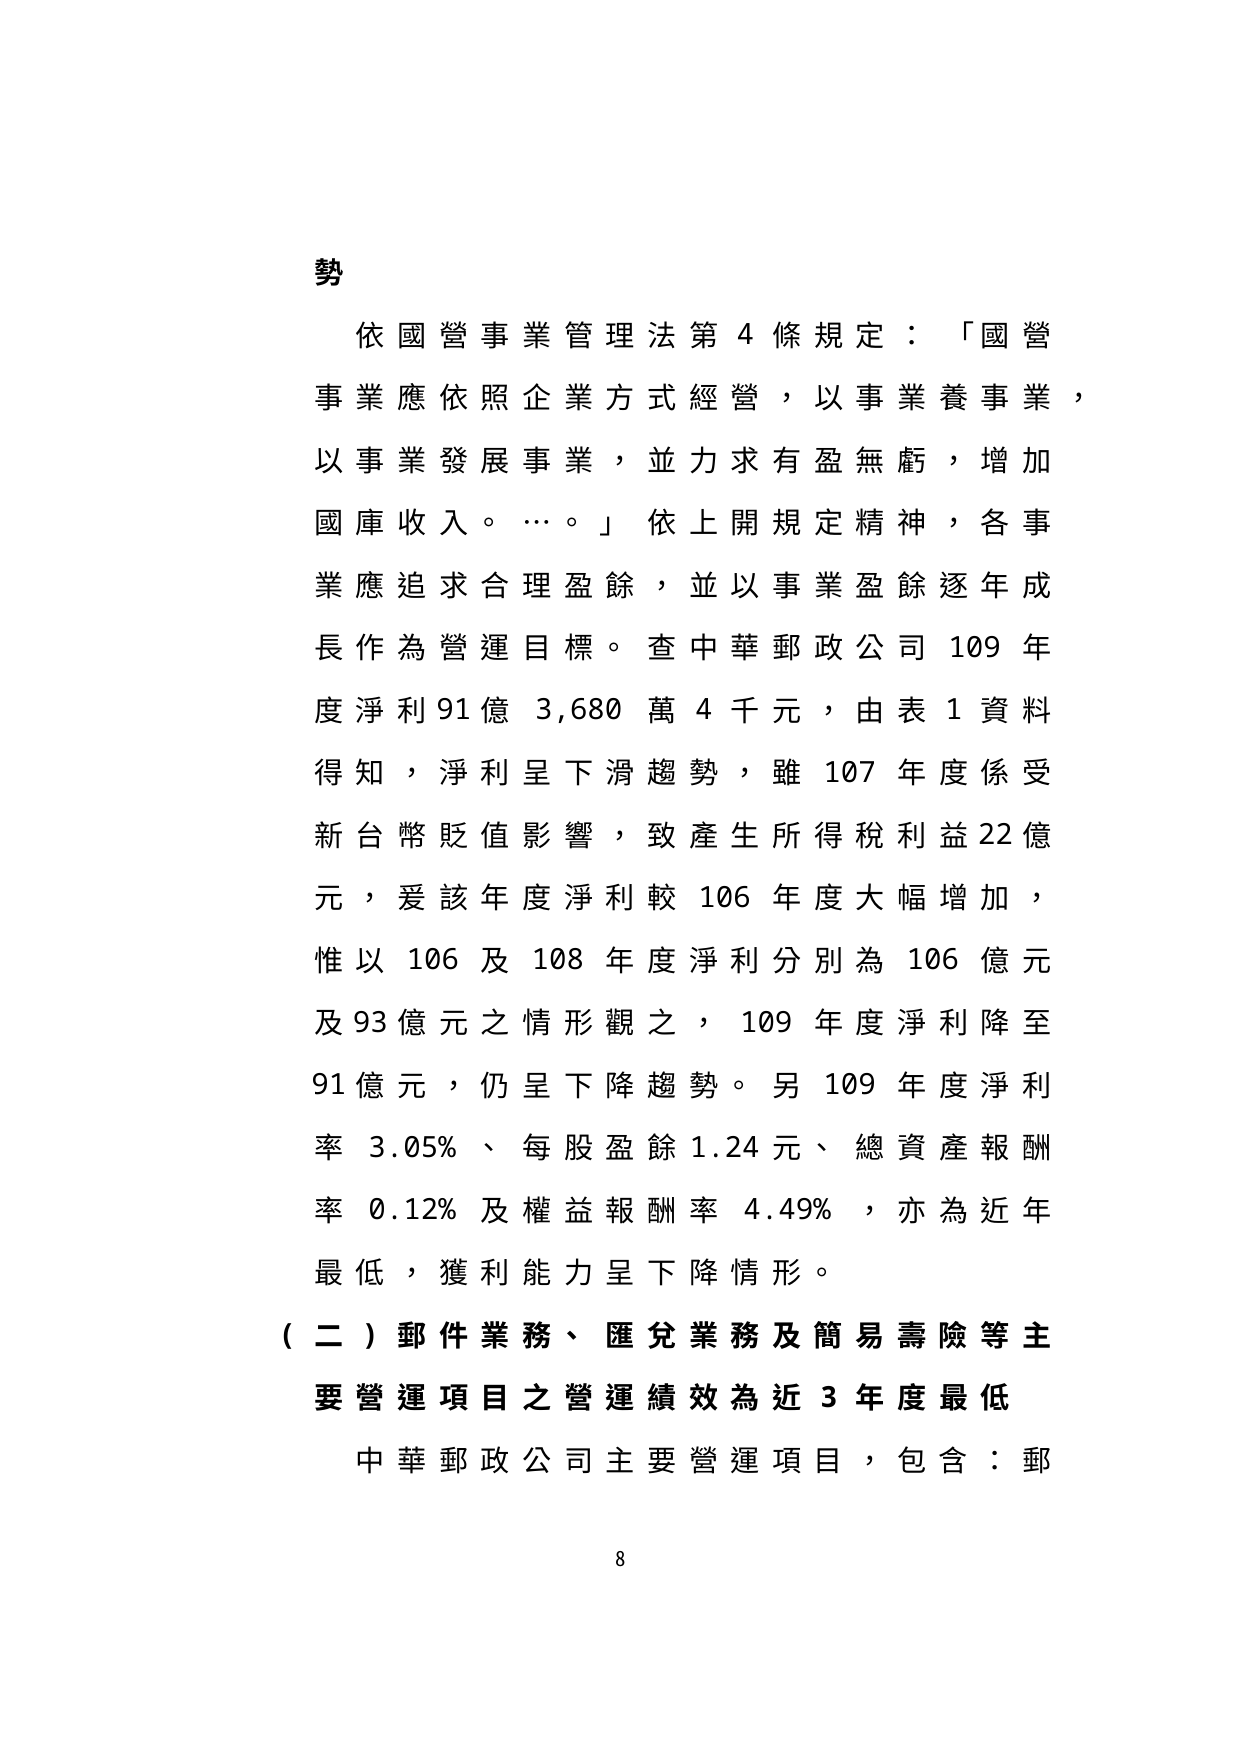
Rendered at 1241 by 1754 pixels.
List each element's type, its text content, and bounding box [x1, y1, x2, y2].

text 依國營事業管理法第4條規定：「國營事業應依照企業方式經營，以事業養事業，以事業發展事業，並力求有盈無虧，增加國庫收入。…。」依上開規定精神，各事業應追求合理盈餘，並以事業盈餘逐年成長作為營運目標。查中華郵政公司109年度淨利91億3,680萬4千元，由表1資料得知，淨利呈下滑趨勢，雖107年度係受新台幣貶值影響，致產生所得稅利益22億元，爰該年度淨利較106年度大幅增加，惟以106及108年度淨利分別為106億元及93億元之情形觀之，109年度淨利降至91億元，仍呈下降趨勢。另109年度淨利率3.05%、每股盈餘1.24元、總資產報酬率0.12%及權益報酬率4.49%，亦為近年最低，獲利能力呈下降情形。 [271, 292, 1058, 1292]
text 中華郵政公司主要營運項目，包含：郵件、集郵、儲金、匯兌、簡易壽險及代理業務等6項(詳表2)，其中簡易壽險、儲金及郵件業務之營收占比為前3名。按該公司近3年主要營運項目趨勢分析，除儲金業務及集郵業務尚較108年度提升，以及代理業務因109年度發放及兌付3倍券乃至業務有所增長外，郵件業務、匯兌業務及簡易壽險業務之營運績效均為近3年度最低。準此，國營事業應以事業本身盈餘逐年成長為目標，主要營運項目為公司營運重要磐石，營運值反映企業經營成果，中華郵政公司獲利能力呈衰退，允宜研謀提升營運績效。 [271, 1417, 1058, 1479]
text (二)郵件業務、匯兌業務及簡易壽險等主要營運項目之營運績效為近3年度最低 [242, 1292, 1058, 1417]
text 勢 [242, 229, 1058, 292]
